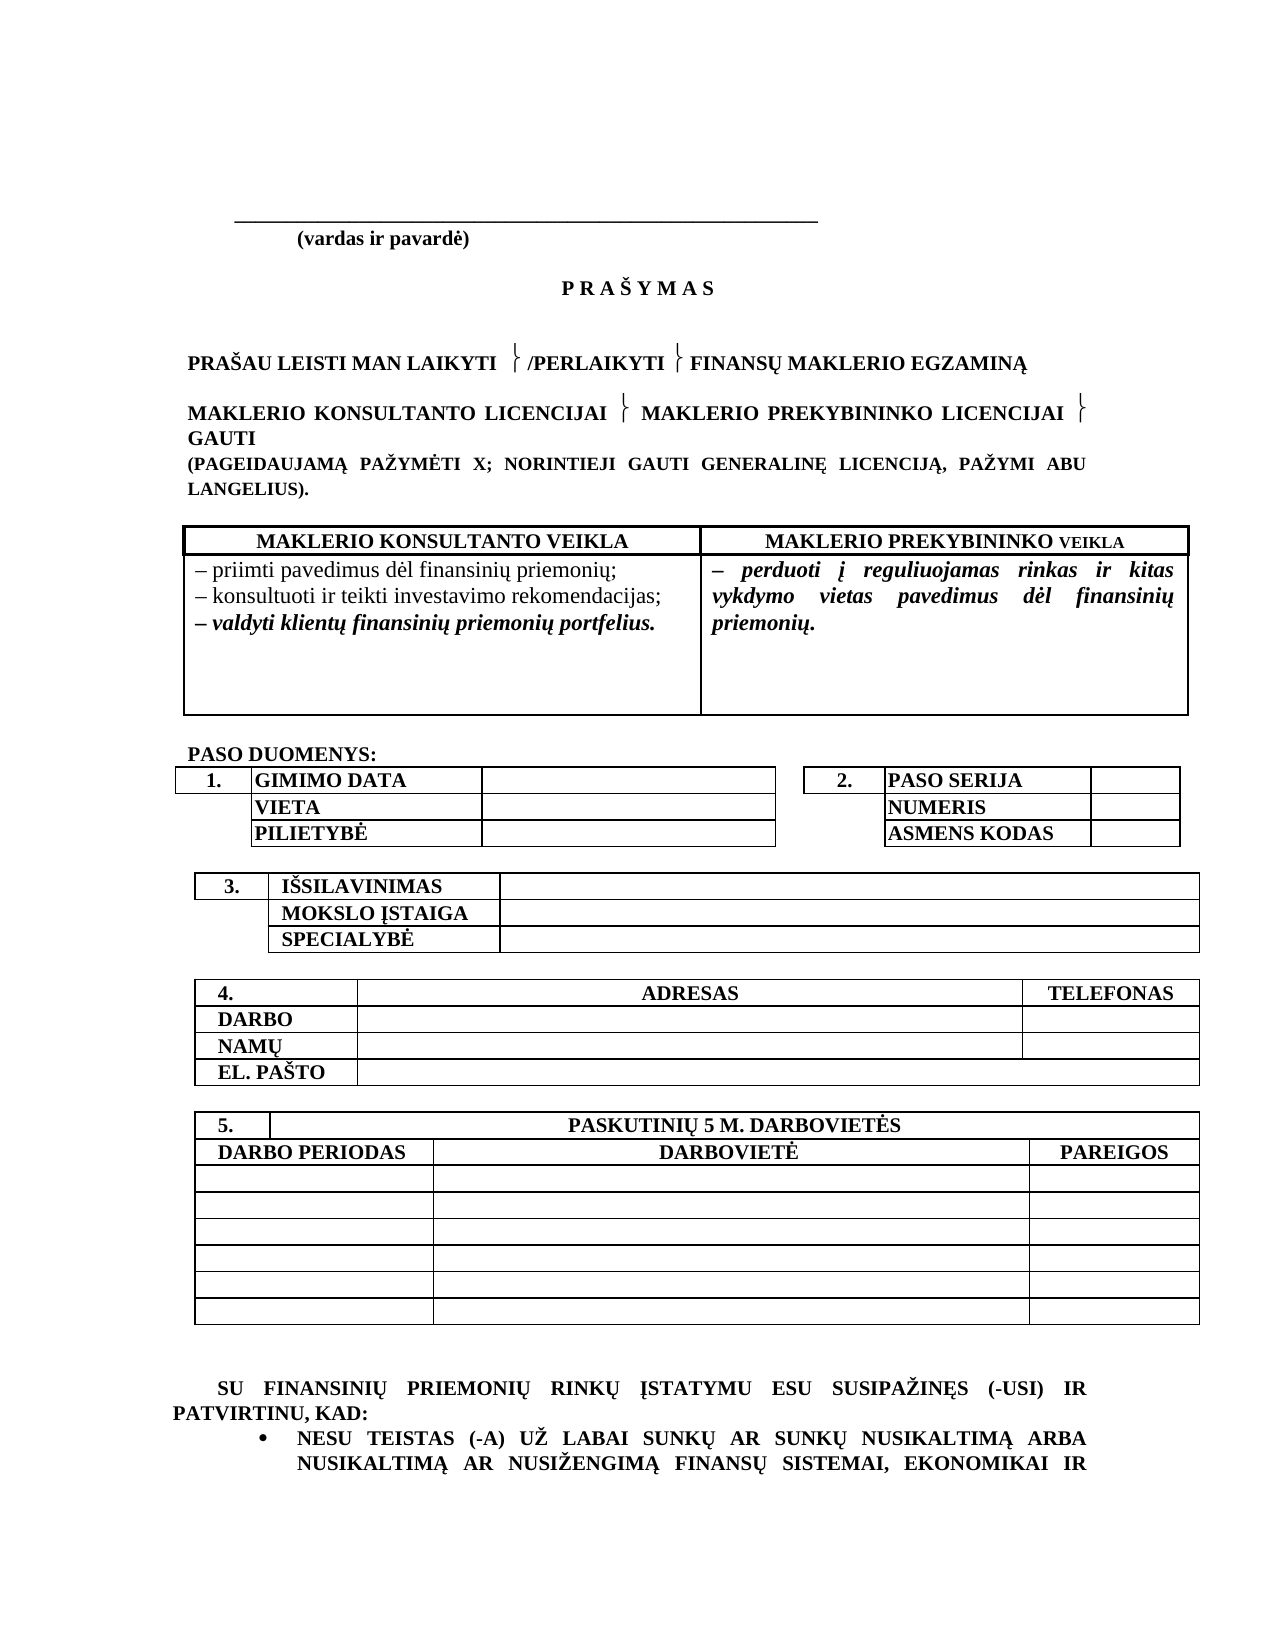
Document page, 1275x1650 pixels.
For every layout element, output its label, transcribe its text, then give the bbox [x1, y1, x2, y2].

table_cell [501, 927, 1199, 952]
text (PAGEIDAUJAMĄ PAŽYMĖTI X; NORINTIEJI GAUTI GENERALINĘ LICENCIJĄ, PAŽYMI ABU LANGELIUS). [187, 450, 1087, 500]
text ________________________________________________________ [187, 200, 1087, 225]
table_cell [1023, 1007, 1199, 1032]
table_cell [434, 1299, 1029, 1324]
table_cell [434, 1272, 1029, 1297]
table_cell PAREIGOS [1030, 1140, 1199, 1164]
table_cell DARBO [196, 1007, 357, 1032]
table_cell [1030, 1299, 1199, 1324]
text PASO DUOMENYS: [187, 741, 1087, 766]
table_cell VIETA [252, 794, 481, 819]
table_cell [1092, 821, 1179, 846]
table_cell [434, 1166, 1029, 1191]
table_cell NUMERIS [886, 794, 1090, 819]
text P R A Š Y M A S [187, 275, 1087, 300]
table_header TELEFONAS [1023, 980, 1199, 1005]
table_header 2. [805, 768, 884, 792]
table_cell [1030, 1272, 1199, 1297]
table_header PASKUTINIŲ 5 M. DARBOVIETĖS [271, 1113, 1199, 1138]
table_header ADRESAS [358, 980, 1022, 1005]
table_cell [176, 819, 251, 846]
table_cell [804, 819, 884, 846]
table_cell [196, 1219, 433, 1244]
subtitle PRAŠAU LEISTI MAN LAIKYTI  /PERLAIKYTI  FINANSŲ MAKLERIO EGZAMINĄ [187, 350, 1087, 375]
table_cell [776, 819, 804, 846]
table_header PASO SERIJA [886, 768, 1090, 792]
table_header MAKLERIO KONSULTANTO VEIKLA [186, 528, 699, 553]
table_cell [358, 1007, 1022, 1032]
table_cell ASMENS KODAS [886, 821, 1090, 846]
table_cell [434, 1193, 1029, 1217]
table_cell [196, 1166, 433, 1191]
text SU FINANSINIŲ PRIEMONIŲ RINKŲ ĮSTATYMU ESU SUSIPAŽINĘS (-USI) IR PATVIRTINU, KAD: [173, 1375, 1088, 1425]
table_header [1092, 768, 1179, 792]
table_cell [483, 821, 775, 846]
table_cell [1030, 1219, 1199, 1244]
table_cell [776, 793, 804, 819]
table_cell [196, 1299, 433, 1324]
table_cell [1030, 1166, 1199, 1191]
table_cell DARBOVIETĖ [434, 1140, 1029, 1164]
table_cell [434, 1246, 1029, 1271]
table_header [483, 768, 775, 792]
table_cell – perduoti į reguliuojamas rinkas ir kitas vykdymo vietas pavedimus dėl finansinių priemonių. [702, 556, 1187, 714]
table_header 3. [196, 874, 268, 899]
table_header MAKLERIO PREKYBININKO veikla [702, 528, 1187, 553]
table_cell [176, 794, 251, 819]
list NESU TEISTAS (-A) UŽ LABAI SUNKŲ AR SUNKŲ NUSIKALTIMĄ ARBA NUSIKALTIMĄ AR NUSIŽENGIMĄ FINANSŲ SISTEMAI, EKONOMIKAI IR [259, 1425, 1088, 1475]
text (vardas ir pavardė) [187, 225, 1012, 250]
table_cell [358, 1060, 1199, 1085]
table_cell [1023, 1033, 1199, 1058]
table_cell [196, 1272, 433, 1297]
table_cell [804, 794, 884, 819]
table_cell [1030, 1246, 1199, 1271]
table_cell [358, 1033, 1022, 1058]
table_cell NAMŲ [196, 1033, 357, 1058]
table_header 1. [176, 768, 251, 792]
table_cell MOKSLO ĮSTAIGA [269, 900, 499, 925]
table_header [776, 766, 803, 792]
text MAKLERIO KONSULTANTO LICENCIJAI  MAKLERIO PREKYBININKO LICENCIJAI  GAUTI [187, 400, 1087, 450]
table_cell [196, 1246, 433, 1271]
table_header IŠSILAVINIMAS [269, 874, 499, 899]
table_cell [195, 925, 268, 952]
table_cell SPECIALYBĖ [269, 927, 499, 952]
table_cell PILIETYBĖ [252, 821, 481, 846]
table_cell [501, 900, 1199, 925]
table_cell [1030, 1193, 1199, 1217]
table_cell EL. PAŠTO [196, 1060, 357, 1085]
table_cell [1092, 794, 1179, 819]
table_cell [196, 1193, 433, 1217]
table_header [501, 874, 1199, 899]
table_header 4. [196, 980, 357, 1005]
table_cell [483, 794, 775, 819]
table_cell [195, 900, 268, 925]
table_cell [434, 1219, 1029, 1244]
table_header 5. [196, 1113, 269, 1138]
table_cell – priimti pavedimus dėl finansinių priemonių; – konsultuoti ir teikti investavimo rekomendacijas; – valdyti klientų finansinių priemonių portfelius. [185, 556, 700, 714]
table_header GIMIMO DATA [252, 768, 481, 792]
table_cell DARBO PERIODAS [196, 1140, 433, 1164]
